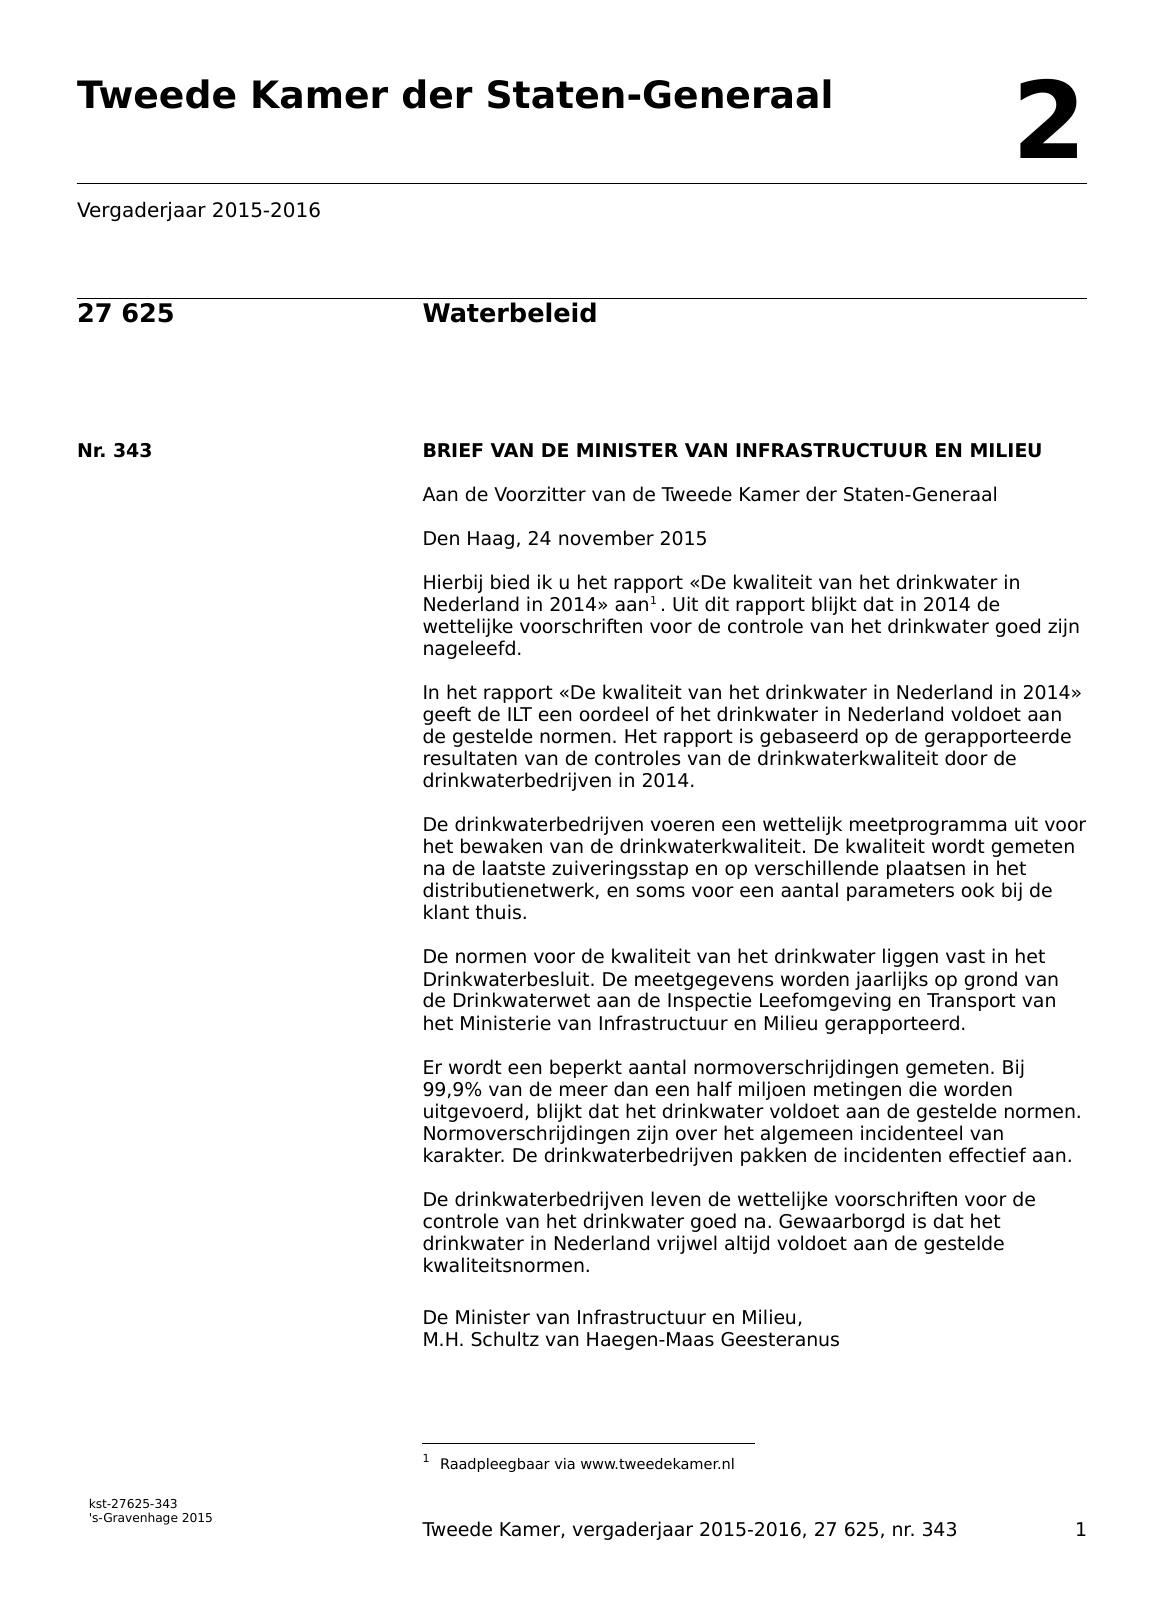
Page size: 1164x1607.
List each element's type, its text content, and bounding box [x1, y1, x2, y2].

text Aan de Voorzitter van de Tweede Kamer der Staten-Generaal [422, 484, 1087, 506]
text De drinkwaterbedrijven leven de wettelijke voorschriften voor de controle van het drinkwater goed na. Gewaarborgd is dat het drinkwater in Nederland vrijwel altijd voldoet aan de gestelde kwaliteitsnormen. [422, 1189, 1087, 1277]
table_header Tweede Kamer der Staten-Generaal [77, 59, 886, 183]
table_cell Vergaderjaar 2015-2016 [77, 184, 1087, 298]
text Er wordt een beperkt aantal normoverschrijdingen gemeten. Bij 99,9% van de meer dan een half miljoen metingen die worden uitgevoerd, blijkt dat het drinkwater voldoet aan de gestelde normen. Normoverschrijdingen zijn over het algemeen incidenteel van karakter. De drinkwaterbedrijven pakken de incidenten effectief aan. [422, 1057, 1087, 1166]
text 's-Gravenhage 2015 [88, 1511, 323, 1525]
text Den Haag, 24 november 2015 [422, 528, 1087, 550]
subtitle 27 625 Waterbeleid [77, 299, 1087, 329]
text Hierbij bied ik u het rapport «De kwaliteit van het drinkwater in Nederland in 2014» aan. Uit dit rapport blijkt dat in 2014 de wettelijke voorschriften voor de controle van het drinkwater goed zijn nageleefd. [422, 572, 1087, 660]
text De normen voor de kwaliteit van het drinkwater liggen vast in het Drinkwaterbesluit. De meetgegevens worden jaarlijks op grond van de Drinkwaterwet aan de Inspectie Leefomgeving en Transport van het Ministerie van Infrastructuur en Milieu gerapporteerd. [422, 946, 1087, 1034]
table_header 2 [886, 59, 1087, 183]
text Raadpleegbaar via www.tweedekamer.nl [422, 1452, 1087, 1474]
text In het rapport «De kwaliteit van het drinkwater in Nederland in 2014» geeft de ILT een oordeel of het drinkwater in Nederland voldoet aan de gestelde normen. Het rapport is gebaseerd op de gerapporteerde resultaten van de controles van de drinkwaterkwaliteit door de drinkwaterbedrijven in 2014. [422, 682, 1087, 792]
subtitle Nr. 343 BRIEF VAN DE MINISTER VAN INFRASTRUCTUUR EN MILIEU [77, 440, 1087, 462]
text De drinkwaterbedrijven voeren een wettelijk meetprogramma uit voor het bewaken van de drinkwaterkwaliteit. De kwaliteit wordt gemeten na de laatste zuiveringsstap en op verschillende plaatsen in het distributienetwerk, en soms voor een aantal parameters ook bij de klant thuis. [422, 814, 1087, 924]
text kst-27625-343 [88, 1497, 323, 1511]
text De Minister van Infrastructuur en Milieu, M.H. Schultz van Haegen-Maas Geesteranus [422, 1307, 1087, 1351]
